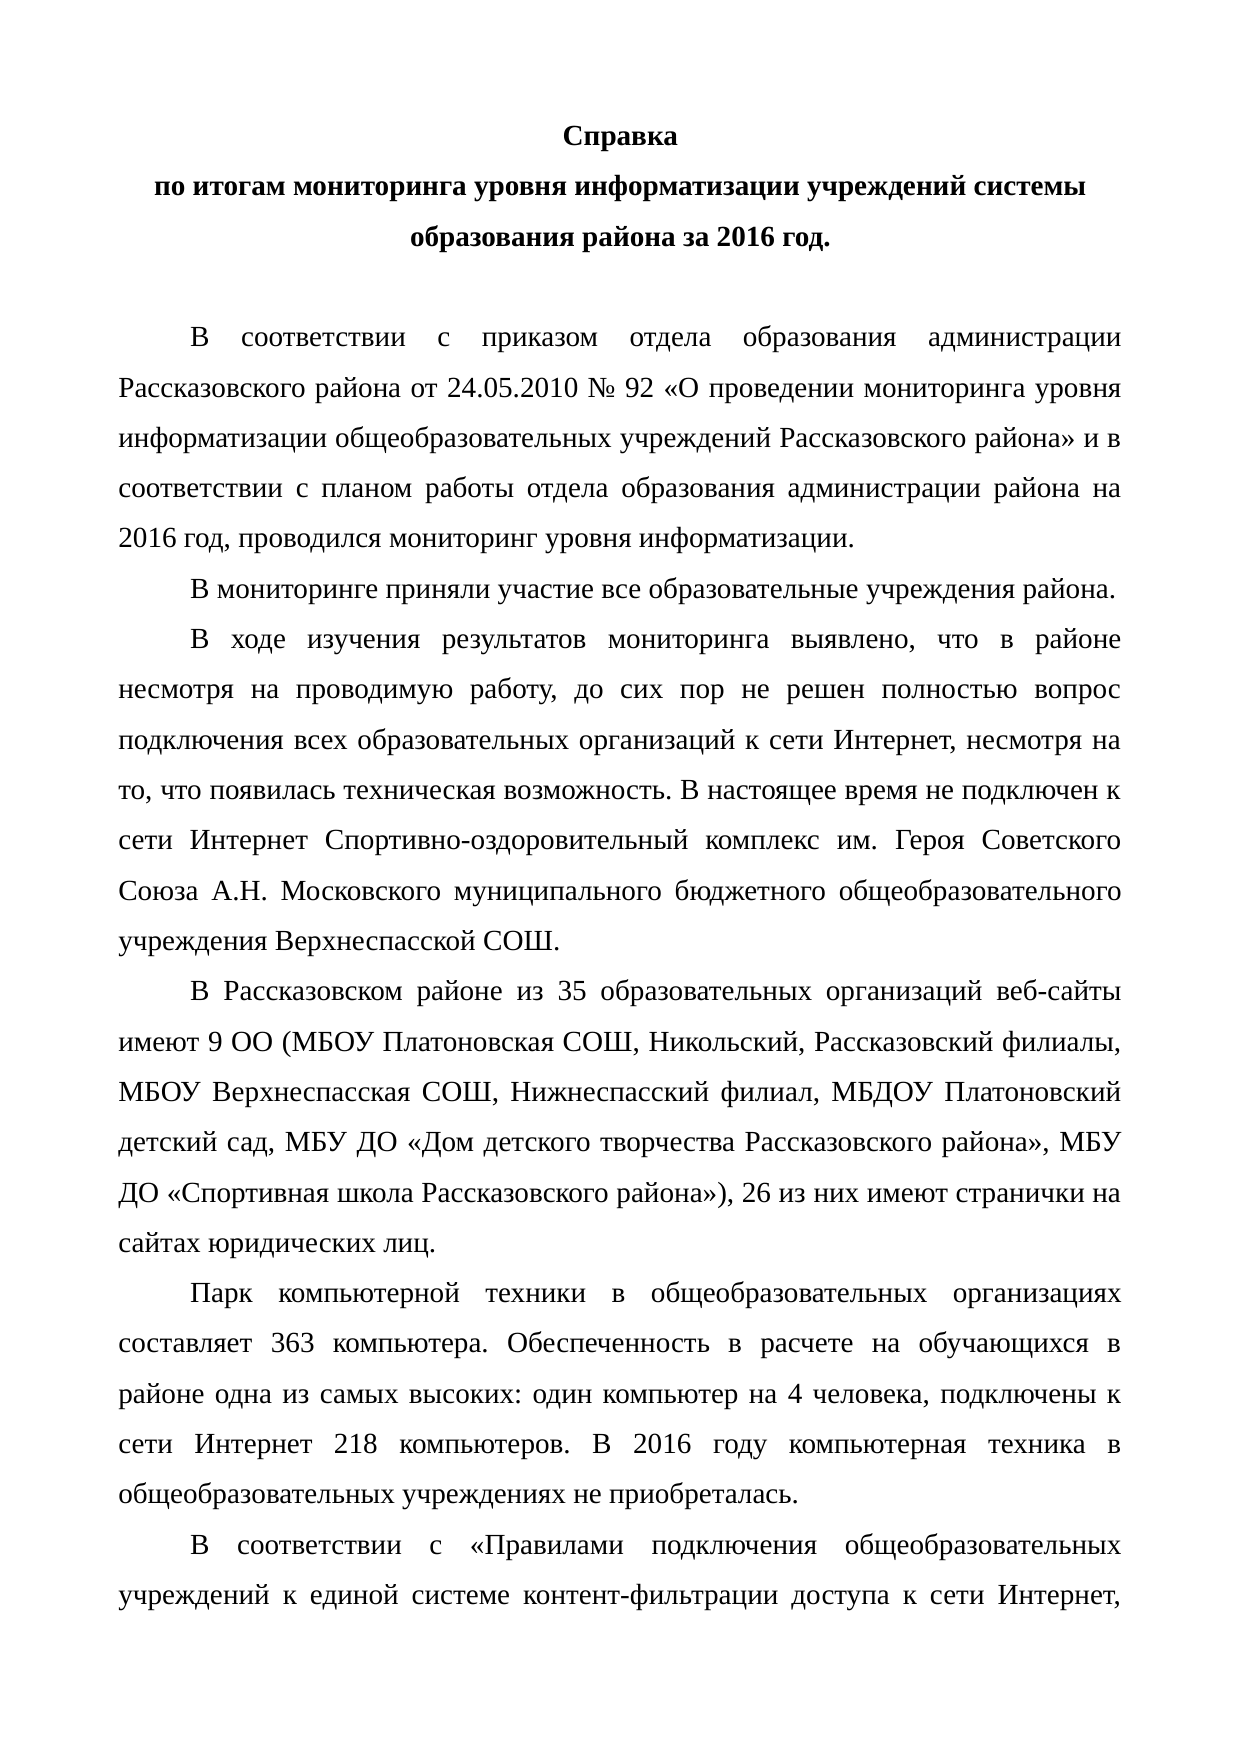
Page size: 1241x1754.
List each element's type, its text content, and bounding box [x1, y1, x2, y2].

text В Рассказовском районе из 35 образовательных организаций веб-сайты имеют 9 ОО (МБОУ Платоновская СОШ, Никольский, Рассказовский филиалы, МБОУ Верхнеспасская СОШ, Нижнеспасский филиал, МБДОУ Платоновский детский сад, МБУ ДО «Дом детского творчества Рассказовского района», МБУ ДО «Спортивная школа Рассказовского района»), 26 из них имеют странички на сайтах юридических лиц. [118, 973, 1122, 1258]
text В ходе изучения результатов мониторинга выявлено, что в районе несмотря на проводимую работу, до сих пор не решен полностью вопрос подключения всех образовательных организаций к сети Интернет, несмотря на то, что появилась техническая возможность. В настоящее время не подключен к сети Интернет Спортивно-оздоровительный комплекс им. Героя Советского Союза А.Н. Московского муниципального бюджетного общеобразовательного учреждения Верхнеспасской СОШ. [118, 621, 1122, 957]
text Парк компьютерной техники в общеобразовательных организациях составляет 363 компьютера. Обеспеченность в расчете на обучающихся в районе одна из самых высоких: один компьютер на 4 человека, подключены к сети Интернет 218 компьютеров. В 2016 году компьютерная техника в общеобразовательных учреждениях не приобреталась. [118, 1275, 1122, 1510]
text по итогам мониторинга уровня информатизации учреждений системы образования района за 2016 год. [118, 168, 1122, 252]
text В соответствии с приказом отдела образования администрации Рассказовского района от 24.05.2010 № 92 «О проведении мониторинга уровня информатизации общеобразовательных учреждений Рассказовского района» и в соответствии с планом работы отдела образования администрации района на 2016 год, проводился мониторинг уровня информатизации. [118, 319, 1122, 554]
text Справка [118, 118, 1122, 152]
text В соответствии с «Правилами подключения общеобразовательных учреждений к единой системе контент-фильтрации доступа к сети Интернет, [118, 1527, 1122, 1611]
text В мониторинге приняли участие все образовательные учреждения района. [118, 571, 1122, 604]
